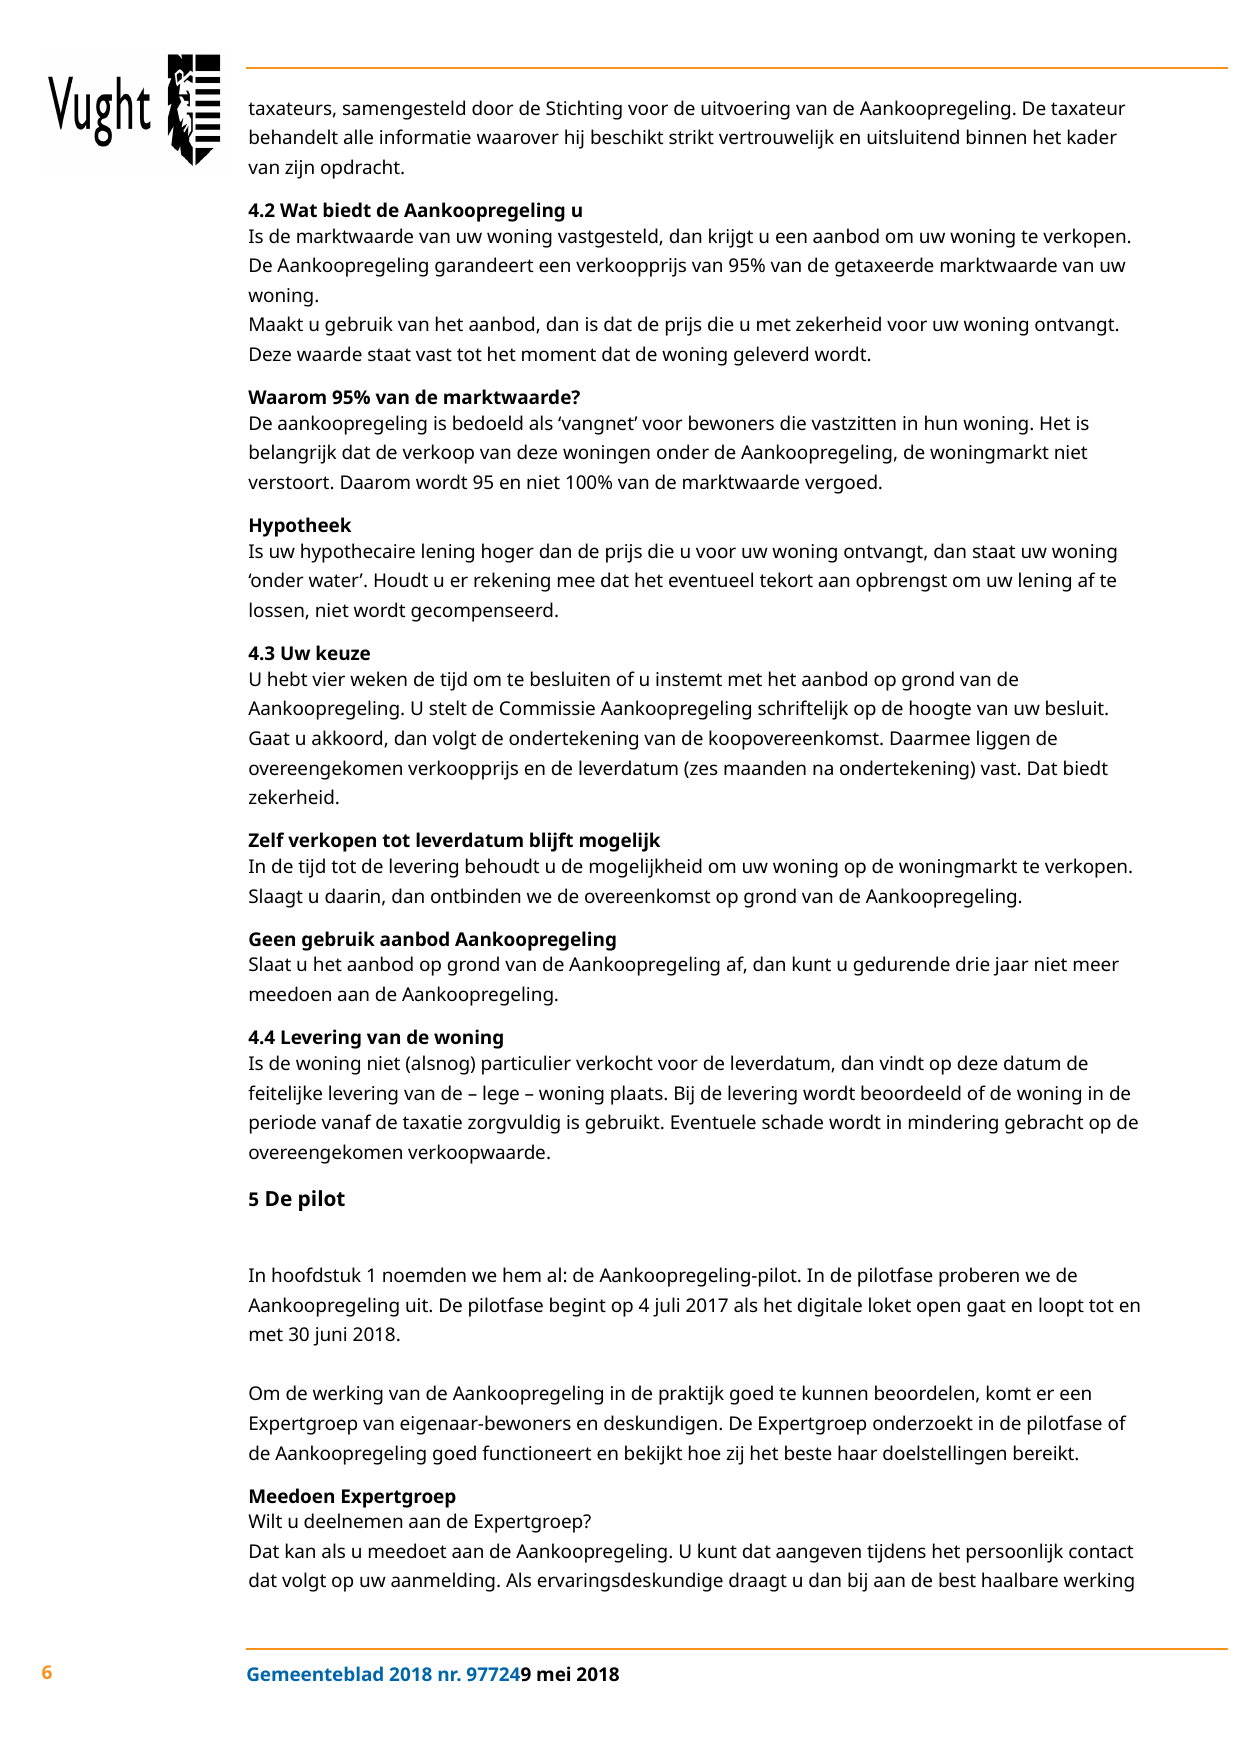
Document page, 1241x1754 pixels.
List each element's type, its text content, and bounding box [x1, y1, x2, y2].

text Slaat u het aanbod op grond van de Aankoopregeling af, dan kunt u gedurende drie jaar niet meer meedoen aan de Aankoopregeling. [248, 952, 1152, 1007]
text Om de werking van de Aankoopregeling in de praktijk goed te kunnen beoordelen, komt er een Expertgroep van eigenaar-bewoners en deskundigen. De Expertgroep onderzoekt in de pilotfase of de Aankoopregeling goed functioneert en bekijkt hoe zij het beste haar doelstellingen bereikt. [248, 1381, 1152, 1465]
text Geen gebruik aanbod Aankoopregeling [248, 926, 1152, 952]
text In de tijd tot de levering behoudt u de mogelijkheid om uw woning op de woningmarkt te verkopen. Slaagt u daarin, dan ontbinden we de overeenkomst op grond van de Aankoopregeling. [248, 853, 1152, 908]
text Wilt u deelnemen aan de Expertgroep? [248, 1508, 1152, 1534]
text Waarom 95% van de marktwaarde? [248, 384, 1152, 410]
text Is de marktwaarde van uw woning vastgesteld, dan krijgt u een aanbod om uw woning te verkopen. De Aankoopregeling garandeert een verkoopprijs van 95% van de getaxeerde marktwaarde van uw woning. [248, 223, 1152, 308]
text taxateurs, samengesteld door de Stichting voor de uitvoering van de Aankoopregeling. De taxateur behandelt alle informatie waarover hij beschikt strikt vertrouwelijk en uitsluitend binnen het kader van zijn opdracht. [248, 95, 1152, 180]
text U hebt vier weken de tijd om te besluiten of u instemt met het aanbod op grond van de Aankoopregeling. U stelt de Commissie Aankoopregeling schriftelijk op de hoogte van uw besluit. Gaat u akkoord, dan volgt de ondertekening van de koopovereenkomst. Daarmee liggen de overeengekomen verkoopprijs en de leverdatum (zes maanden na ondertekening) vast. Dat biedt zekerheid. [248, 666, 1152, 810]
text Hypotheek [248, 512, 1152, 538]
text 4.4 Levering van de woning [248, 1024, 1152, 1050]
picture [41, 47, 231, 172]
text 5 De pilot [248, 1184, 1152, 1213]
text 4.3 Uw keuze [248, 640, 1152, 666]
text Dat kan als u meedoet aan de Aankoopregeling. U kunt dat aangeven tijdens het persoonlijk contact dat volgt op uw aanmelding. Als ervaringsdeskundige draagt u dan bij aan de best haalbare werking [248, 1538, 1152, 1593]
text Maakt u gebruik van het aanbod, dan is dat de prijs die u met zekerheid voor uw woning ontvangt. Deze waarde staat vast tot het moment dat de woning geleverd wordt. [248, 312, 1152, 367]
text Is de woning niet (alsnog) particulier verkocht voor de leverdatum, dan vindt op deze datum de feitelijke levering van de – lege – woning plaats. Bij de levering wordt beoordeeld of de woning in de periode vanaf de taxatie zorgvuldig is gebruikt. Eventuele schade wordt in mindering gebracht op de overeengekomen verkoopwaarde. [248, 1050, 1152, 1164]
text Meedoen Expertgroep [248, 1483, 1152, 1508]
text Is uw hypothecaire lening hoger dan de prijs die u voor uw woning ontvangt, dan staat uw woning ‘onder water’. Houdt u er rekening mee dat het eventueel tekort aan opbrengst om uw lening af te lossen, niet wordt gecompenseerd. [248, 538, 1152, 623]
text In hoofdstuk 1 noemden we hem al: de Aankoopregeling-pilot. In de pilotfase proberen we de Aankoopregeling uit. De pilotfase begint op 4 juli 2017 als het digitale loket open gaat en loopt tot en met 30 juni 2018. [248, 1262, 1152, 1347]
text Zelf verkopen tot leverdatum blijft mogelijk [248, 827, 1152, 853]
text 4.2 Wat biedt de Aankoopregeling u [248, 197, 1152, 223]
text De aankoopregeling is bedoeld als ‘vangnet’ voor bewoners die vastzitten in hun woning. Het is belangrijk dat de verkoop van deze woningen onder de Aankoopregeling, de woningmarkt niet verstoort. Daarom wordt 95 en niet 100% van de marktwaarde vergoed. [248, 410, 1152, 495]
